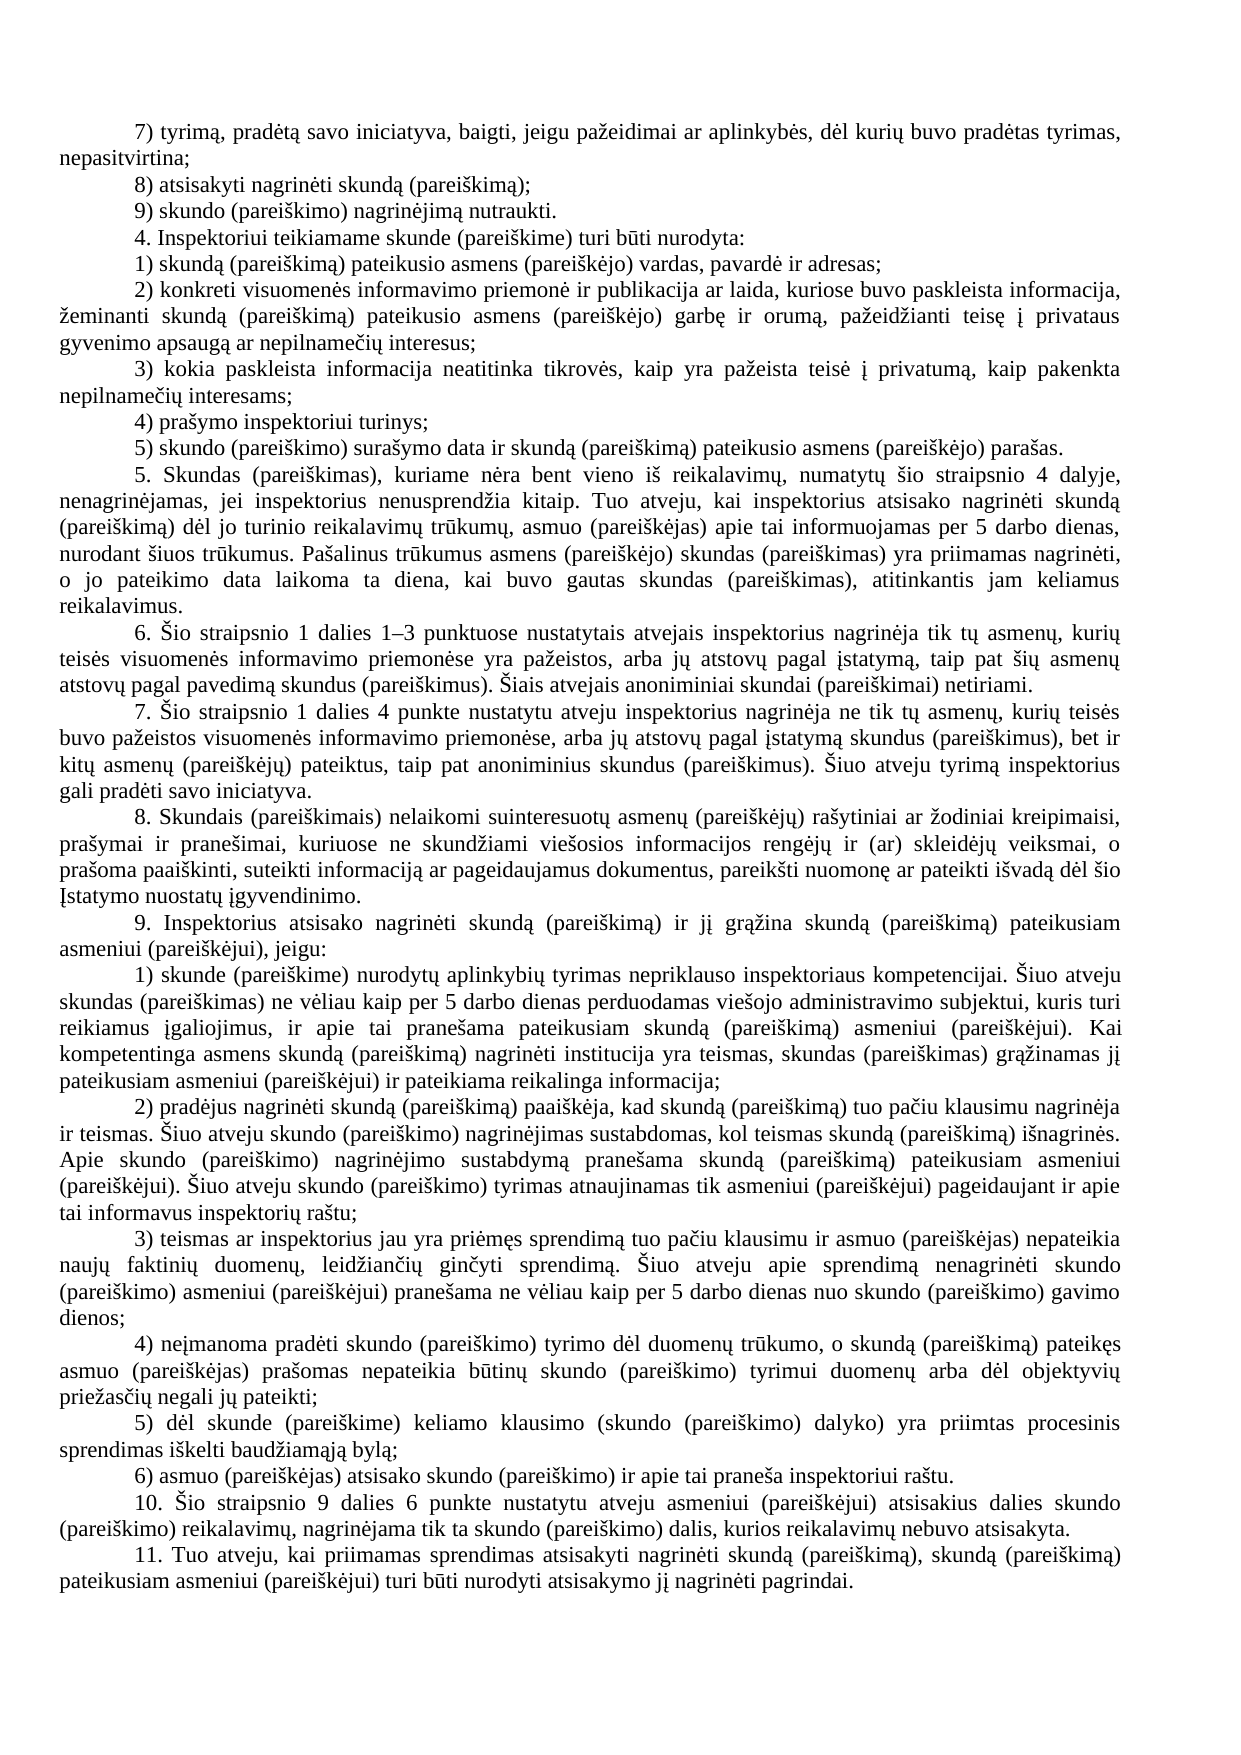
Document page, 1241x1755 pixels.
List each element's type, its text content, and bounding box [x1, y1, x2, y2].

text 4) prašymo inspektoriui turinys; [59, 408, 1122, 434]
text 2) pradėjus nagrinėti skundą (pareiškimą) paaiškėja, kad skundą (pareiškimą) tuo pačiu klausimu nagrinėja ir teismas. Šiuo atveju skundo (pareiškimo) nagrinėjimas sustabdomas, kol teismas skundą (pareiškimą) išnagrinės. Apie skundo (pareiškimo) nagrinėjimo sustabdymą pranešama skundą (pareiškimą) pateikusiam asmeniui (pareiškėjui). Šiuo atveju skundo (pareiškimo) tyrimas atnaujinamas tik asmeniui (pareiškėjui) pageidaujant ir apie tai informavus inspektorių raštu; [59, 1093, 1122, 1225]
text 7. Šio straipsnio 1 dalies 4 punkte nustatytu atveju inspektorius nagrinėja ne tik tų asmenų, kurių teisės buvo pažeistos visuomenės informavimo priemonėse, arba jų atstovų pagal įstatymą skundus (pareiškimus), bet ir kitų asmenų (pareiškėjų) pateiktus, taip pat anoniminius skundus (pareiškimus). Šiuo atveju tyrimą inspektorius gali pradėti savo iniciatyva. [59, 698, 1122, 803]
text 9. Inspektorius atsisako nagrinėti skundą (pareiškimą) ir jį grąžina skundą (pareiškimą) pateikusiam asmeniui (pareiškėjui), jeigu: [59, 909, 1122, 961]
text 1) skundą (pareiškimą) pateikusio asmens (pareiškėjo) vardas, pavardė ir adresas; [59, 250, 1122, 276]
text 4. Inspektoriui teikiamame skunde (pareiškime) turi būti nurodyta: [59, 223, 1122, 250]
text 5) skundo (pareiškimo) surašymo data ir skundą (pareiškimą) pateikusio asmens (pareiškėjo) parašas. [59, 434, 1122, 461]
text 5) dėl skunde (pareiškime) keliamo klausimo (skundo (pareiškimo) dalyko) yra priimtas procesinis sprendimas iškelti baudžiamąją bylą; [59, 1409, 1122, 1462]
text 8. Skundais (pareiškimais) nelaikomi suinteresuotų asmenų (pareiškėjų) rašytiniai ar žodiniai kreipimaisi, prašymai ir pranešimai, kuriuose ne skundžiami viešosios informacijos rengėjų ir (ar) skleidėjų veiksmai, o prašoma paaiškinti, suteikti informaciją ar pageidaujamus dokumentus, pareikšti nuomonę ar pateikti išvadą dėl šio Įstatymo nuostatų įgyvendinimo. [59, 803, 1122, 909]
text 11. Tuo atveju, kai priimamas sprendimas atsisakyti nagrinėti skundą (pareiškimą), skundą (pareiškimą) pateikusiam asmeniui (pareiškėjui) turi būti nurodyti atsisakymo jį nagrinėti pagrindai. [59, 1541, 1122, 1594]
text 4) neįmanoma pradėti skundo (pareiškimo) tyrimo dėl duomenų trūkumo, o skundą (pareiškimą) pateikęs asmuo (pareiškėjas) prašomas nepateikia būtinų skundo (pareiškimo) tyrimui duomenų arba dėl objektyvių priežasčių negali jų pateikti; [59, 1330, 1122, 1409]
text 3) teismas ar inspektorius jau yra priėmęs sprendimą tuo pačiu klausimu ir asmuo (pareiškėjas) nepateikia naujų faktinių duomenų, leidžiančių ginčyti sprendimą. Šiuo atveju apie sprendimą nenagrinėti skundo (pareiškimo) asmeniui (pareiškėjui) pranešama ne vėliau kaip per 5 darbo dienas nuo skundo (pareiškimo) gavimo dienos; [59, 1225, 1122, 1330]
text 1) skunde (pareiškime) nurodytų aplinkybių tyrimas nepriklauso inspektoriaus kompetencijai. Šiuo atveju skundas (pareiškimas) ne vėliau kaip per 5 darbo dienas perduodamas viešojo administravimo subjektui, kuris turi reikiamus įgaliojimus, ir apie tai pranešama pateikusiam skundą (pareiškimą) asmeniui (pareiškėjui). Kai kompetentinga asmens skundą (pareiškimą) nagrinėti institucija yra teismas, skundas (pareiškimas) grąžinamas jį pateikusiam asmeniui (pareiškėjui) ir pateikiama reikalinga informacija; [59, 961, 1122, 1093]
text 7) tyrimą, pradėtą savo iniciatyva, baigti, jeigu pažeidimai ar aplinkybės, dėl kurių buvo pradėtas tyrimas, nepasitvirtina; [59, 118, 1122, 171]
text 6. Šio straipsnio 1 dalies 1–3 punktuose nustatytais atvejais inspektorius nagrinėja tik tų asmenų, kurių teisės visuomenės informavimo priemonėse yra pažeistos, arba jų atstovų pagal įstatymą, taip pat šių asmenų atstovų pagal pavedimą skundus (pareiškimus). Šiais atvejais anoniminiai skundai (pareiškimai) netiriami. [59, 619, 1122, 698]
text 5. Skundas (pareiškimas), kuriame nėra bent vieno iš reikalavimų, numatytų šio straipsnio 4 dalyje, nenagrinėjamas, jei inspektorius nenusprendžia kitaip. Tuo atveju, kai inspektorius atsisako nagrinėti skundą (pareiškimą) dėl jo turinio reikalavimų trūkumų, asmuo (pareiškėjas) apie tai informuojamas per 5 darbo dienas, nurodant šiuos trūkumus. Pašalinus trūkumus asmens (pareiškėjo) skundas (pareiškimas) yra priimamas nagrinėti, o jo pateikimo data laikoma ta diena, kai buvo gautas skundas (pareiškimas), atitinkantis jam keliamus reikalavimus. [59, 461, 1122, 619]
text 3) kokia paskleista informacija neatitinka tikrovės, kaip yra pažeista teisė į privatumą, kaip pakenkta nepilnamečių interesams; [59, 355, 1122, 408]
text 9) skundo (pareiškimo) nagrinėjimą nutraukti. [59, 197, 1122, 223]
text 8) atsisakyti nagrinėti skundą (pareiškimą); [59, 171, 1122, 197]
text 2) konkreti visuomenės informavimo priemonė ir publikacija ar laida, kuriose buvo paskleista informacija, žeminanti skundą (pareiškimą) pateikusio asmens (pareiškėjo) garbę ir orumą, pažeidžianti teisę į privataus gyvenimo apsaugą ar nepilnamečių interesus; [59, 276, 1122, 355]
text 10. Šio straipsnio 9 dalies 6 punkte nustatytu atveju asmeniui (pareiškėjui) atsisakius dalies skundo (pareiškimo) reikalavimų, nagrinėjama tik ta skundo (pareiškimo) dalis, kurios reikalavimų nebuvo atsisakyta. [59, 1488, 1122, 1541]
text 6) asmuo (pareiškėjas) atsisako skundo (pareiškimo) ir apie tai praneša inspektoriui raštu. [59, 1462, 1122, 1488]
